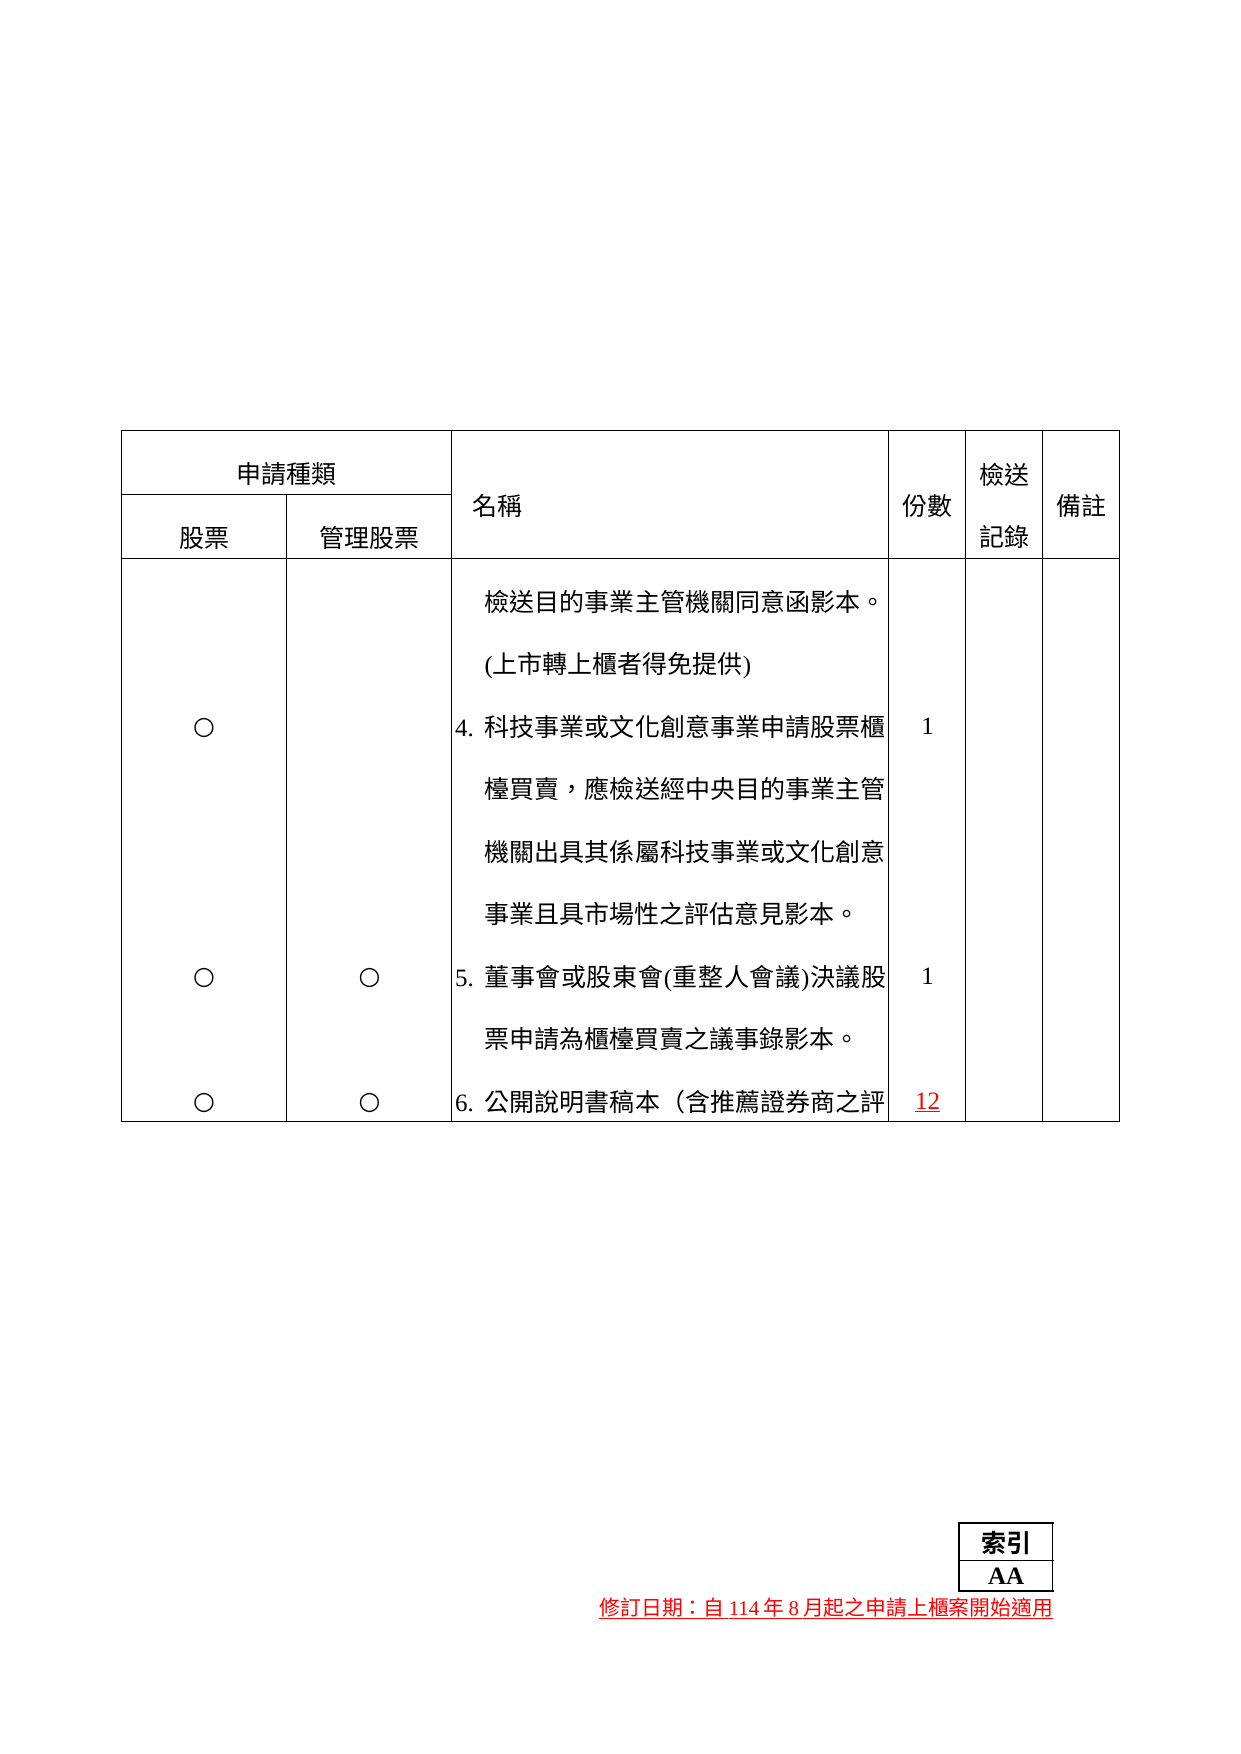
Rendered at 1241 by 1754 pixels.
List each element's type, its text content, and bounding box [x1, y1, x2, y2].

table_header 檢送記錄 [966, 431, 1042, 557]
table_cell 1 1 12 [889, 559, 965, 1121]
table_cell 股票 [122, 495, 286, 557]
table_header 備註 [1043, 431, 1119, 557]
table_header 份數 [889, 431, 965, 557]
table_cell [1043, 559, 1119, 1121]
table_header 申請種類 [122, 431, 451, 494]
table_cell 櫃檯買賣申請書。 最近一次經濟部變更登記核准函及變更登記表影本。 證券業、期貨業、金融業及保險業應檢送目的事業主管機關同意函影本。(上市轉上櫃者得免提供) 科技事業或文化創意事業申請股票櫃檯買賣，應檢送經中央目的事業主管機關出具其係屬科技事業或文化創意事業且具市場性之評估意見影本。 董事會或股東會(重整人會議)決議股票申請為櫃檯買賣之議事錄影本。 公開說明書稿本（含推薦證券商之評估報告）。（管理股票者3份） 公開說明書稿本電子檔上傳至本中心指定之網際網路資訊申報系統之證明文件。 截至次季止之財務預測資訊。 「股票上櫃調查表」。 股權分散表；若未符合股權分散標準，申請公司於掛牌前達成股權分散標準之承諾書一份。 全面無實體發行有價證券(包括普通股、特別股、公司債、可轉換公司債、附認股權公司債、交換公司債等)之證明文件。 請核對最近期之資產負債表有無下列科目，以確認申請公司除發行普通股外，有無發行其他有價證券： 發行特別股 一般特別股(資產負債表列特別股股本)。 強制贖回特別股(資產負債表列特別股負債-流動、特別股負債-非流動)。 發行公司債、可轉換公司債、附認股權公司債、交換公司債(資產負債表列應付公司債、一年或一營業週期內到期長期負債、債券換股權利證書、資本公積-認股權、資本公積-轉換公司債轉換溢價、資本公積-轉換公司債應付利息補償金等)。 有價證券櫃檯買賣契約。 依規定委託指定機構集中保管股票之證明書影本或承諾書。 申請公司之董事及持股超過股份總額百分之十之股東如與他人訂有股份買賣且附買回條件之協議者，在申請日仍屬有效之協議書等相關資料影本。 申請公司就本股票櫃檯買賣申請書及其附件所載事項無虛偽、隱匿之聲明書及無本中心證券商營業處所買賣有價證券審查準則第九條第三項所列情事之聲明書。 申請日最近一年內申請公司之負責人、董事及持股超過股份總額百分之十之股東業已參加證券法規研習課程之證明文件影本(含董事進修公司治理相關課程三小時之證明文件)。(上市轉上櫃者得免提供) 申請日最近一年內推薦證券商輔導人員進修公司治理相關課程三小時之證明文件影本。 兩家以上推薦證券商之推薦書（應載明主、協辦推薦證券商）、評估報告工作底稿及其無虛偽隱匿之聲明書暨符合本中心證券商營業處所買賣有價證券審查準則（下稱審查準則）第九條之聲明書。（管理股票為申請公司是否無本中心業務規則第十三條及第十三條之一所列情事之工作底稿、評估報告無虛偽隱匿聲明書及符合審查準則第九條之聲明書）(上市轉上櫃案件除審查準則第十條第一項評估工作底稿外，得免檢送其餘工作底稿，本中心視審查需要另行調閱之) 推薦證券商填製之「上櫃審查準則第十條第一項各款情事審查表」、「上櫃審查準則各補充規定審查表」、評估報告工作分配表及撰寫評估報告人員名單與相關懲處紀錄。 申請公司與推薦證券商共同訂定股票承銷價格之依據及方式之說明書。(上市轉上櫃且未辦理公開銷售者不適用) 律師填製之「發行人申請股票櫃檯買賣法律事項檢查表」、其工作底稿，以及律師與申請公司所出具「其彼此間並無前開檢查表之填表注意事項四所列情事」之聲明書。(上市轉上櫃案件得免檢送工作底稿，本中心視審查需要另行調閱之) 經聯合會計師事務所查核簽證或核閱之下列報告： 最近二年度個體及合併財務報告。（當年度1至3月申請管理股票之公司可以最近一年度最近期會計師出具之財務報告代替最近一年度財務報告） 申請日期已逾季度終了後四十五日，加附最近一季之合併財務報告。 公營事業除最近一年度個體及合併財務報表須經會計師查核簽證，其餘屬未公開發行之年度部分，得以審計機關審定之審查報告書替代之，但最近一年度個體及合併財務報表仍應採兩年對照方式編列。 會計師專案審查公司內部控制制度所出具無保留結論之審查報告。 前述相關之會計師工作底稿、永久檔案及「會計師查核簽證作業覆核表」。(上市轉上櫃案件得免檢送工作底稿，本中心視審查需要另行調閱之) 臺灣證券交易所（或本中心）通知有價證券終止上市（櫃）之函文暨終止上市（櫃）公告影本。 申請公司無本中心業務規則第十三條及第十三條之一所列情事之聲明書。 申請公司就公司治理運作情形自我評量並填製公司治理評鑑自評報告。 申請公司、推薦證券商、律師及會計師所出具之誠信聲明書。 推薦證券商、簽證會計師及律師填製之上櫃標準題。 申請公司及位於臺灣地區之分公司、重要子公司、工廠或營業處所等分支機構之勞工人數資料、統一編號、電話、地址及聯絡人資料。(作為向勞動部意見徵詢之附件) 臺灣集中保管結算所股份有限公司所出具申請公司之專業股務代理機構符合規定之證明文件。 股票面額非屬新臺幣10元者，主辦推薦證券商於上櫃前預計辦理之宣導計劃。 申請公司出具之公司財務報告編製能力說明評估表暨會計師對公司財務報告編製能力之說明及建議。 申請公司購買董事責任保險之相關證明文件。 本中心審查有價證券上櫃作業程序附件十二「審查報告」內之「申請公司及中介機構補充書件」(補充書件四及七除外)。 經董事會決議設置公司治理主管之議事錄。 其他必要之證明文件或資料。 [452, 559, 888, 1121]
table_header 名稱 [452, 431, 888, 557]
table_cell [966, 559, 1042, 1121]
table_cell ○ ○ [287, 559, 451, 1121]
table_cell ○ ○ ○ [122, 559, 286, 1121]
table_cell 管理股票 [287, 495, 451, 557]
